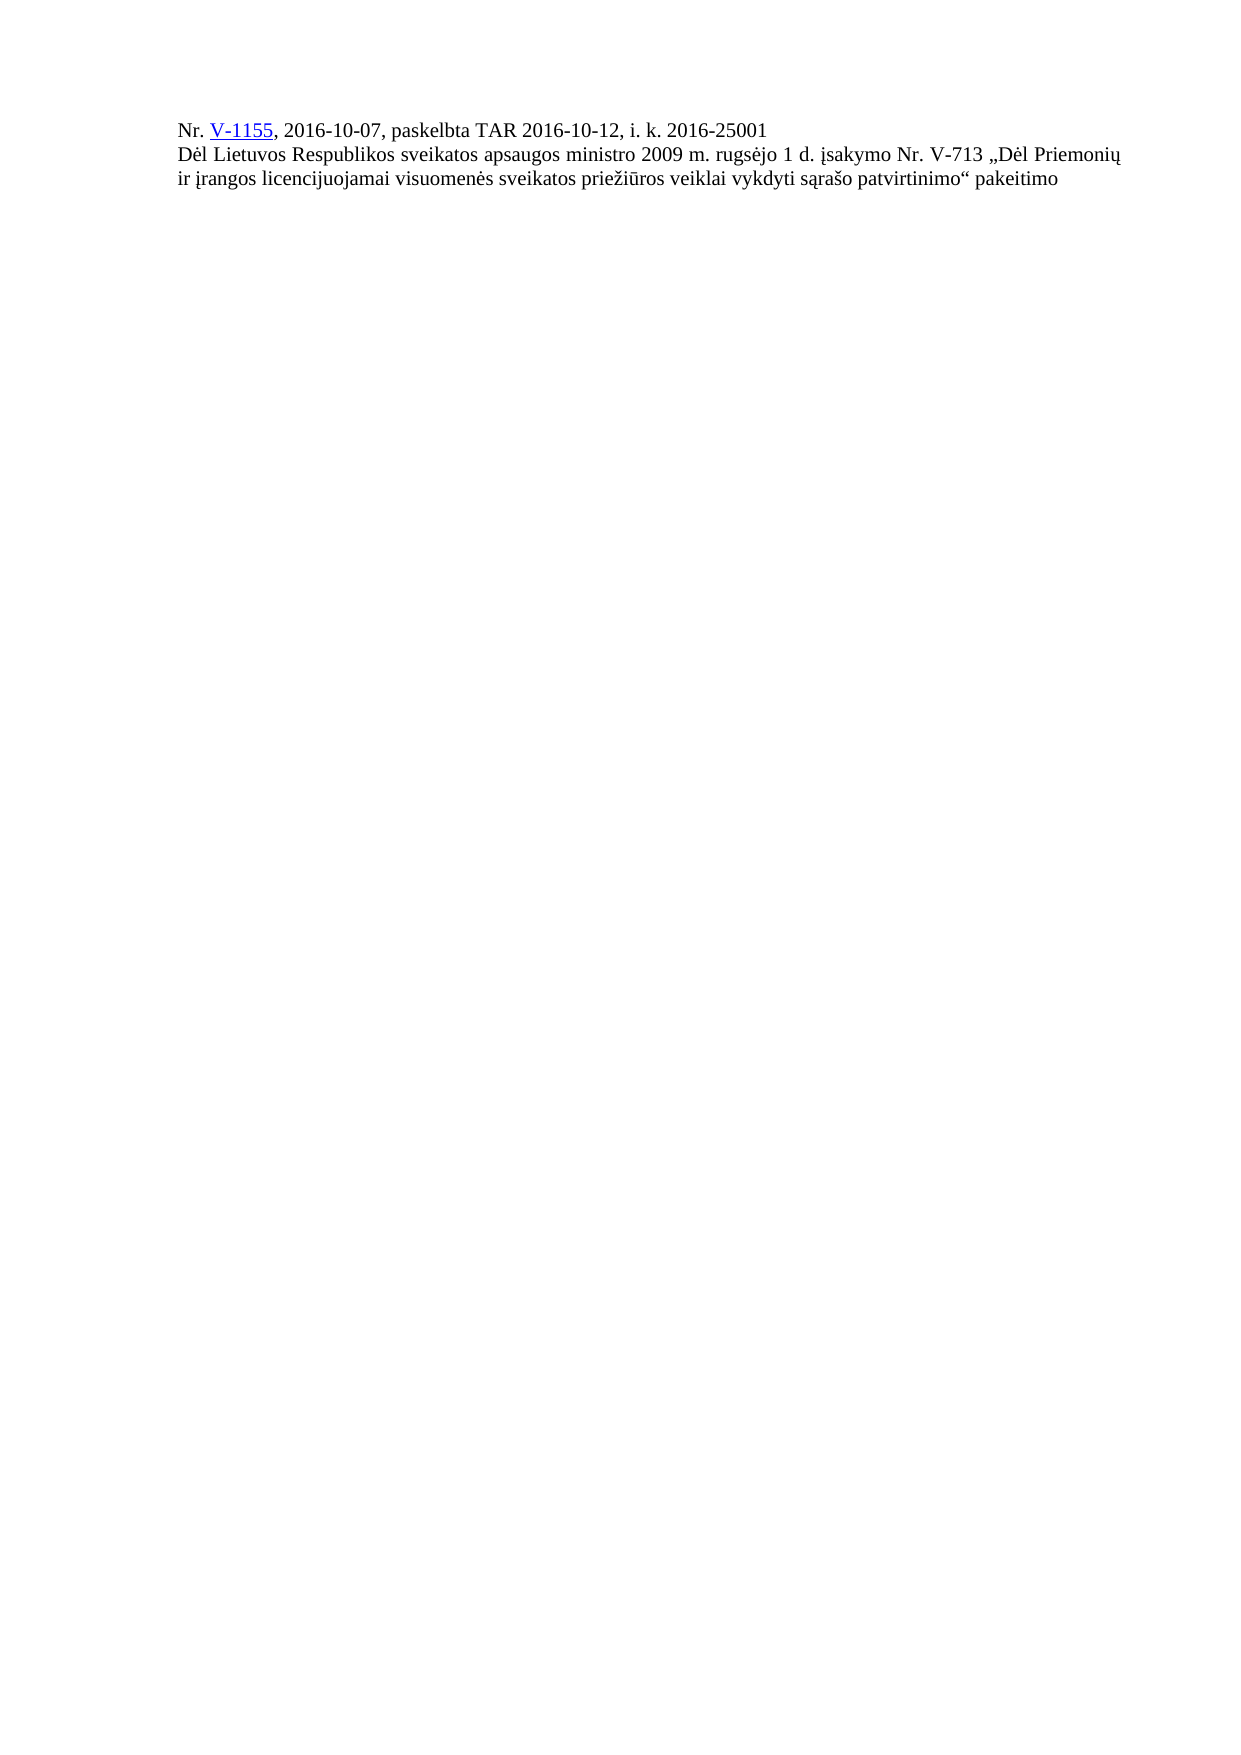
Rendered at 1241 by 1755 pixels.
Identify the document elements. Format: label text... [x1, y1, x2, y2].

text Dėl Lietuvos Respublikos sveikatos apsaugos ministro 2009 m. rugsėjo 1 d. įsakymo Nr. V-713 „Dėl Priemonių ir įrangos licencijuojamai visuomenės sveikatos priežiūros veiklai vykdyti sąrašo patvirtinimo“ pakeitimo [177, 142, 1122, 190]
text Nr. V-1155, 2016-10-07, paskelbta TAR 2016-10-12, i. k. 2016-25001 [177, 118, 1122, 142]
